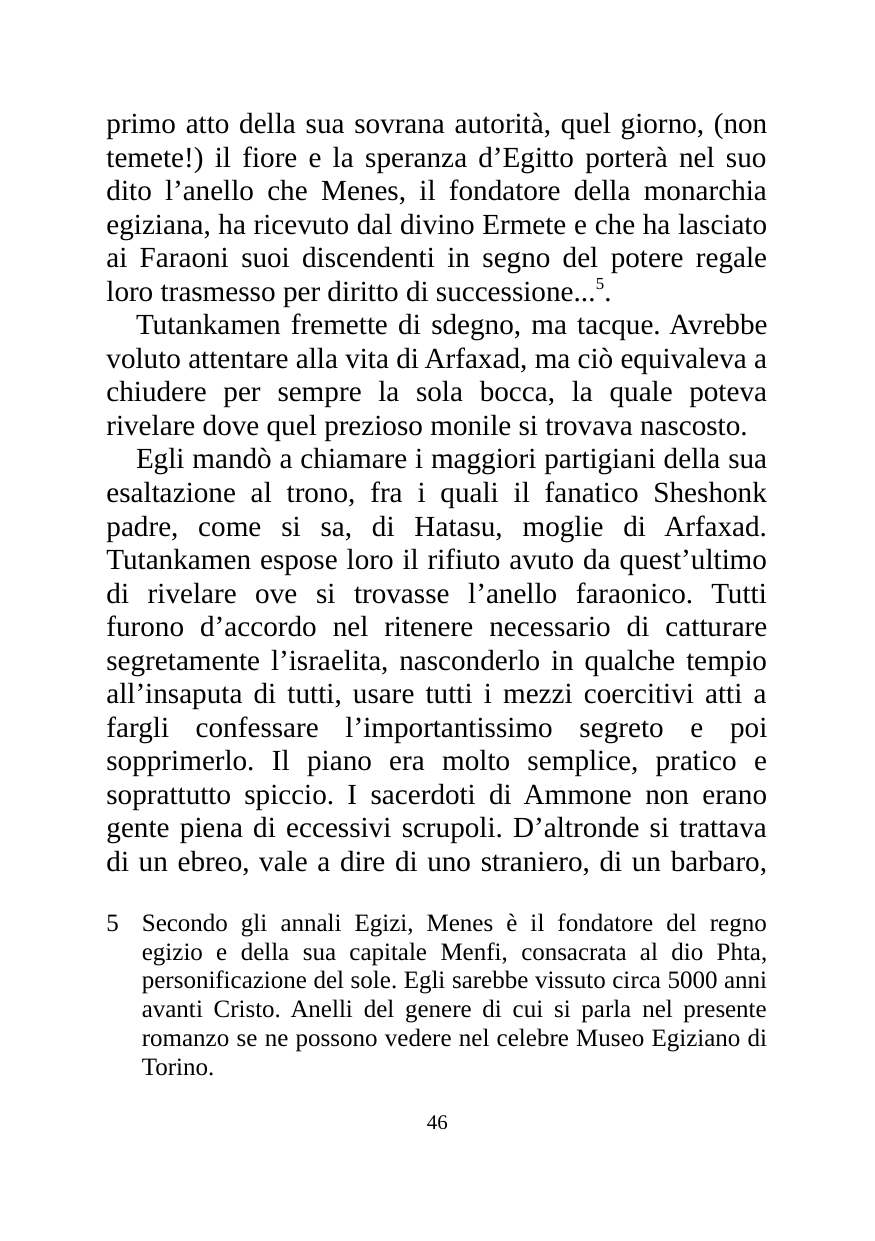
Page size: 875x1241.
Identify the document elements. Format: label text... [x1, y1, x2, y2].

text Egli mandò a chiamare i maggiori partigiani della sua esaltazione al trono, fra i quali il fanatico Sheshonk padre, come si sa, di Hatasu, moglie di Arfaxad. Tutankamen espose loro il rifiuto avuto da quest’ultimo di rivelare ove si trovasse l’anello faraonico. Tutti furono d’accordo nel ritenere necessario di catturare segretamente l’israelita, nasconderlo in qualche tempio all’insaputa di tutti, usare tutti i mezzi coercitivi atti a fargli confessare l’importantissimo segreto e poi sopprimerlo. Il piano era molto semplice, pratico e soprattutto spiccio. I sacerdoti di Ammone non erano gente piena di eccessivi scrupoli. D’altronde si trattava di un ebreo, vale a dire di uno straniero, di un barbaro, [106, 442, 768, 878]
text Tutankamen fremette di sdegno, ma tacque. Avrebbe voluto attentare alla vita di Arfaxad, ma ciò equivaleva a chiudere per sempre la sola bocca, la quale poteva rivelare dove quel prezioso monile si trovava nascosto. [106, 307, 768, 442]
text Secondo gli annali Egizi, Menes è il fondatore del regno egizio e della sua capitale Menfi, consacrata al dio Phta, personificazione del sole. Egli sarebbe vissuto circa 5000 anni avanti Cristo. Anelli del genere di cui si parla nel presente romanzo se ne possono vedere nel celebre Museo Egiziano di Torino. [106, 908, 768, 1080]
text primo atto della sua sovrana autorità, quel giorno, (non temete!) il fiore e la speranza d’Egitto porterà nel suo dito l’anello che Menes, il fondatore della monarchia egiziana, ha ricevuto dal divino Ermete e che ha lasciato ai Faraoni suoi discendenti in segno del potere regale loro trasmesso per diritto di successione.... [106, 106, 768, 307]
